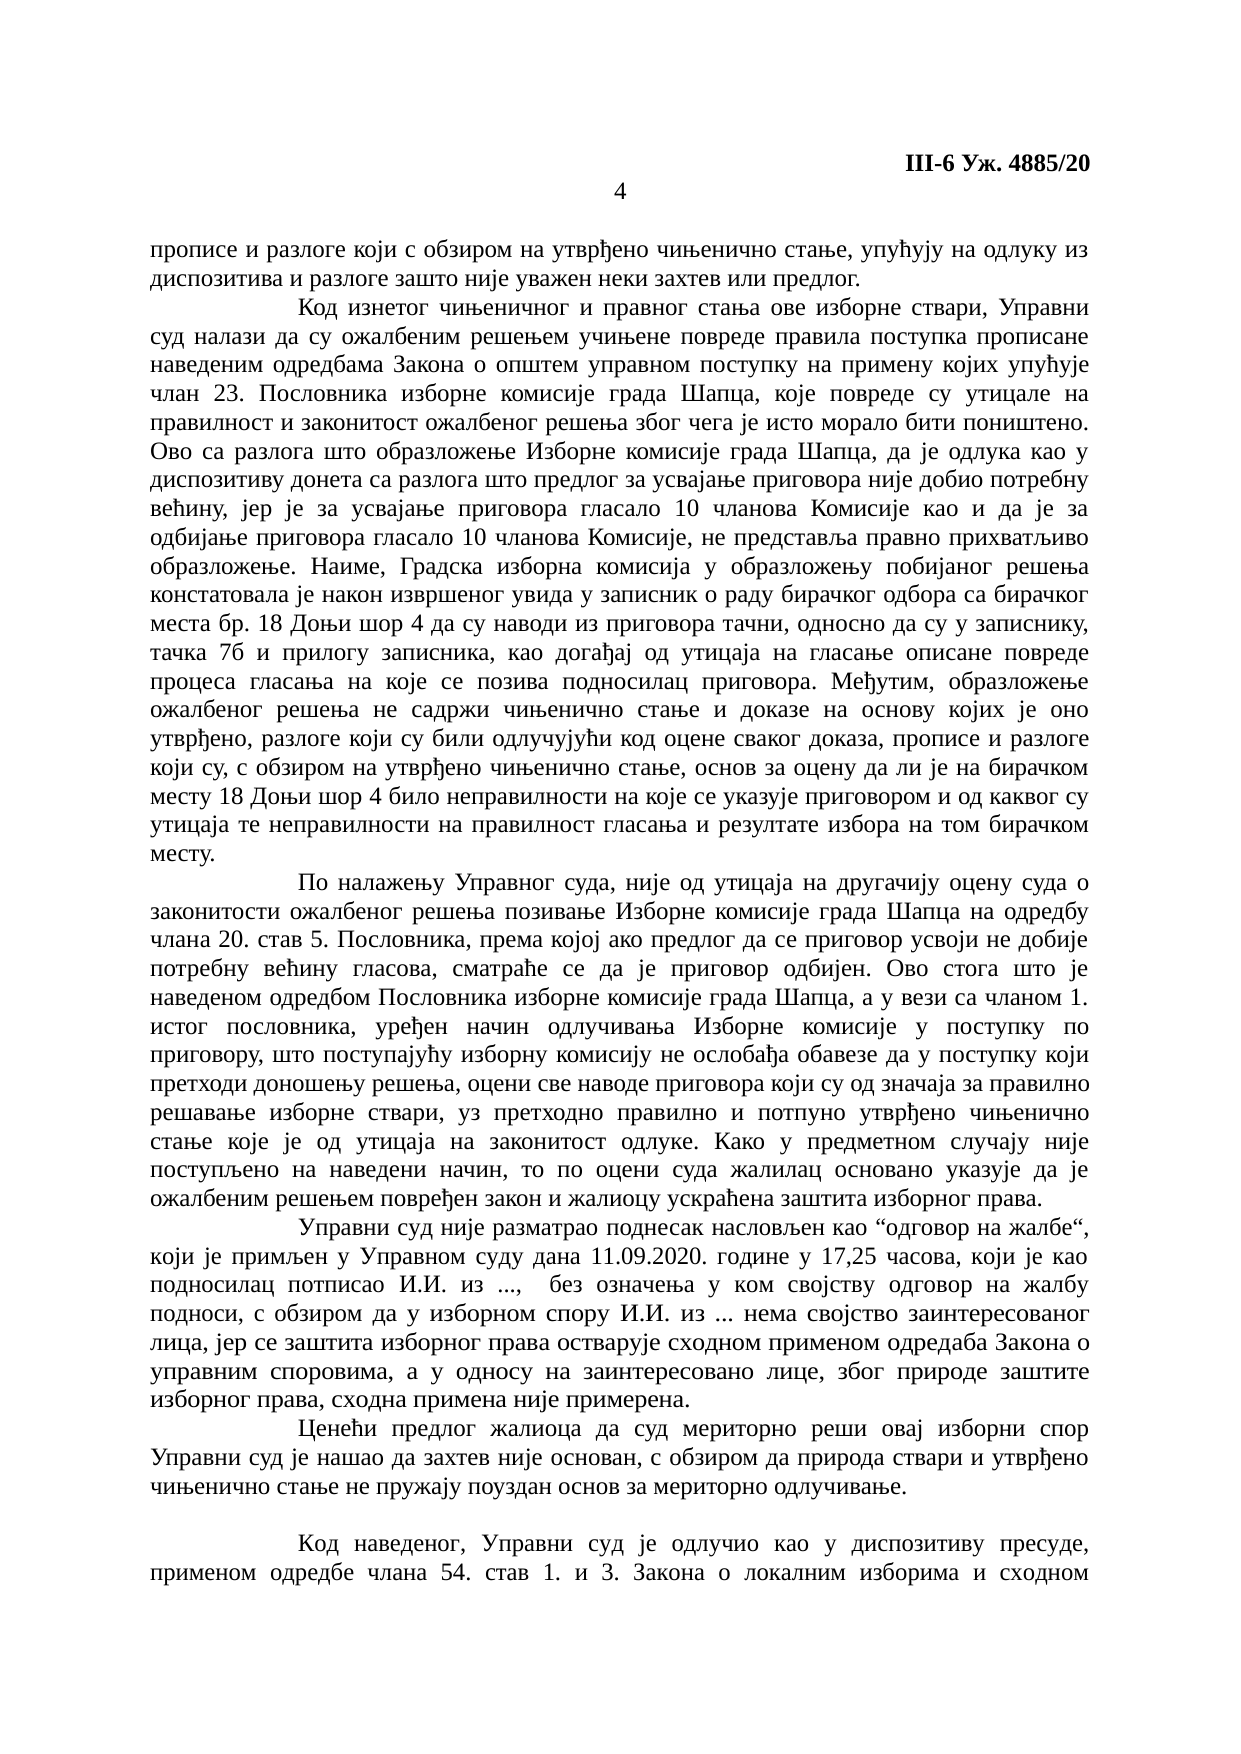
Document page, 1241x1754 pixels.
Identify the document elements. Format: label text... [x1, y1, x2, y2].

text Код изнетог чињеничног и правног стања ове изборне ствари, Управни суд налази да су ожалбеним решењем учињене повреде правила поступка прописане наведеним одредбама Закона о општем управном поступку на примену којих упућује члан 23. Пословника изборне комисије града Шапца, које повреде су утицале на правилност и законитост ожалбеног решења због чега је исто морало бити поништено. Ово са разлога што образложење Изборне комисије града Шапца, да је одлука као у диспозитиву донета са разлога што предлог за усвајање приговора није добио потребну већину, јер је за усвајање приговора гласало 10 чланова Комисије као и да је за одбијање приговора гласало 10 чланова Комисије, не представља правно прихватљиво образложење. Наиме, Градска изборна комисија у образложењу побијаног решења констатовала је након извршеног увида у записник о раду бирачког одбора са бирачког места бр. 18 Доњи шор 4 да су наводи из приговора тачни, односно да су у записнику, тачка 7б и прилогу записника, као догађај од утицаја на гласање описане повреде процеса гласања на које се позива подносилац приговора. Међутим, образложење ожалбеног решења не садржи чињенично стање и доказе на основу којих је оно утврђено, разлоге који су били одлучујући код оцене сваког доказа, прописе и разлоге који су, с обзиром на утврђено чињенично стање, основ за оцену да ли је на бирачком месту 18 Доњи шор 4 било неправилности на које се указује приговором и од каквог су утицаја те неправилности на правилност гласања и резултате избора на том бирачком месту. [150, 292, 1090, 867]
text Ценећи предлог жалиоца да суд мериторно реши овај изборни спор Управни суд је нашао да захтев није основан, с обзиром да природа ствари и утврђено чињенично стање не пружају поуздан основ за мериторно одлучивање. [150, 1413, 1090, 1499]
text Управни суд није разматрао поднесак насловљен као “одговор на жалбе“, који је примљен у Управном суду дана 11.09.2020. године у 17,25 часова, који је као подносилац потписао И.И. из ..., без означења у ком својству одговор на жалбу подноси, с обзиром да у изборном спору И.И. из ... нема својство заинтересованог лица, јер се заштита изборног права остварује сходном применом одредаба Закона о управним споровима, а у односу на заинтересовано лице, због природе заштите изборног права, сходна примена није примерена. [150, 1212, 1090, 1413]
text По налажењу Управног суда, није од утицаја на другачију оцену суда о законитости ожалбеног решења позивање Изборне комисије града Шапца на одредбу члана 20. став 5. Пословника, према којој ако предлог да се приговор усвоји не добије потребну већину гласова, сматраће се да је приговор одбијен. Ово стога што је наведеном одредбом Пословника изборне комисије града Шапца, а у вези са чланом 1. истог пословника, уређен начин одлучивања Изборне комисије у поступку по приговору, што поступајућу изборну комисију не ослобађа обавезе да у поступку који претходи доношењу решења, оцени све наводе приговора који су од значаја за правилно решавање изборне ствари, уз претходно правилно и потпуно утврђено чињенично стање које је од утицаја на законитост одлуке. Како у предметном случају није поступљено на наведени начин, то по оцени суда жалилац основано указује да је ожалбеним решењем повређен закон и жалиоцу ускраћена заштита изборног права. [150, 867, 1090, 1212]
text Код наведеног, Управни суд је одлучио као у диспозитиву пресуде, применом одредбе члана 54. став 1. и 3. Закона о локалним изборима и сходном [150, 1528, 1090, 1586]
text прописе и разлоге који с обзиром на утврђено чињенично стање, упућују на одлуку из диспозитива и разлоге зашто није уважен неки захтев или предлог. [150, 234, 1090, 292]
